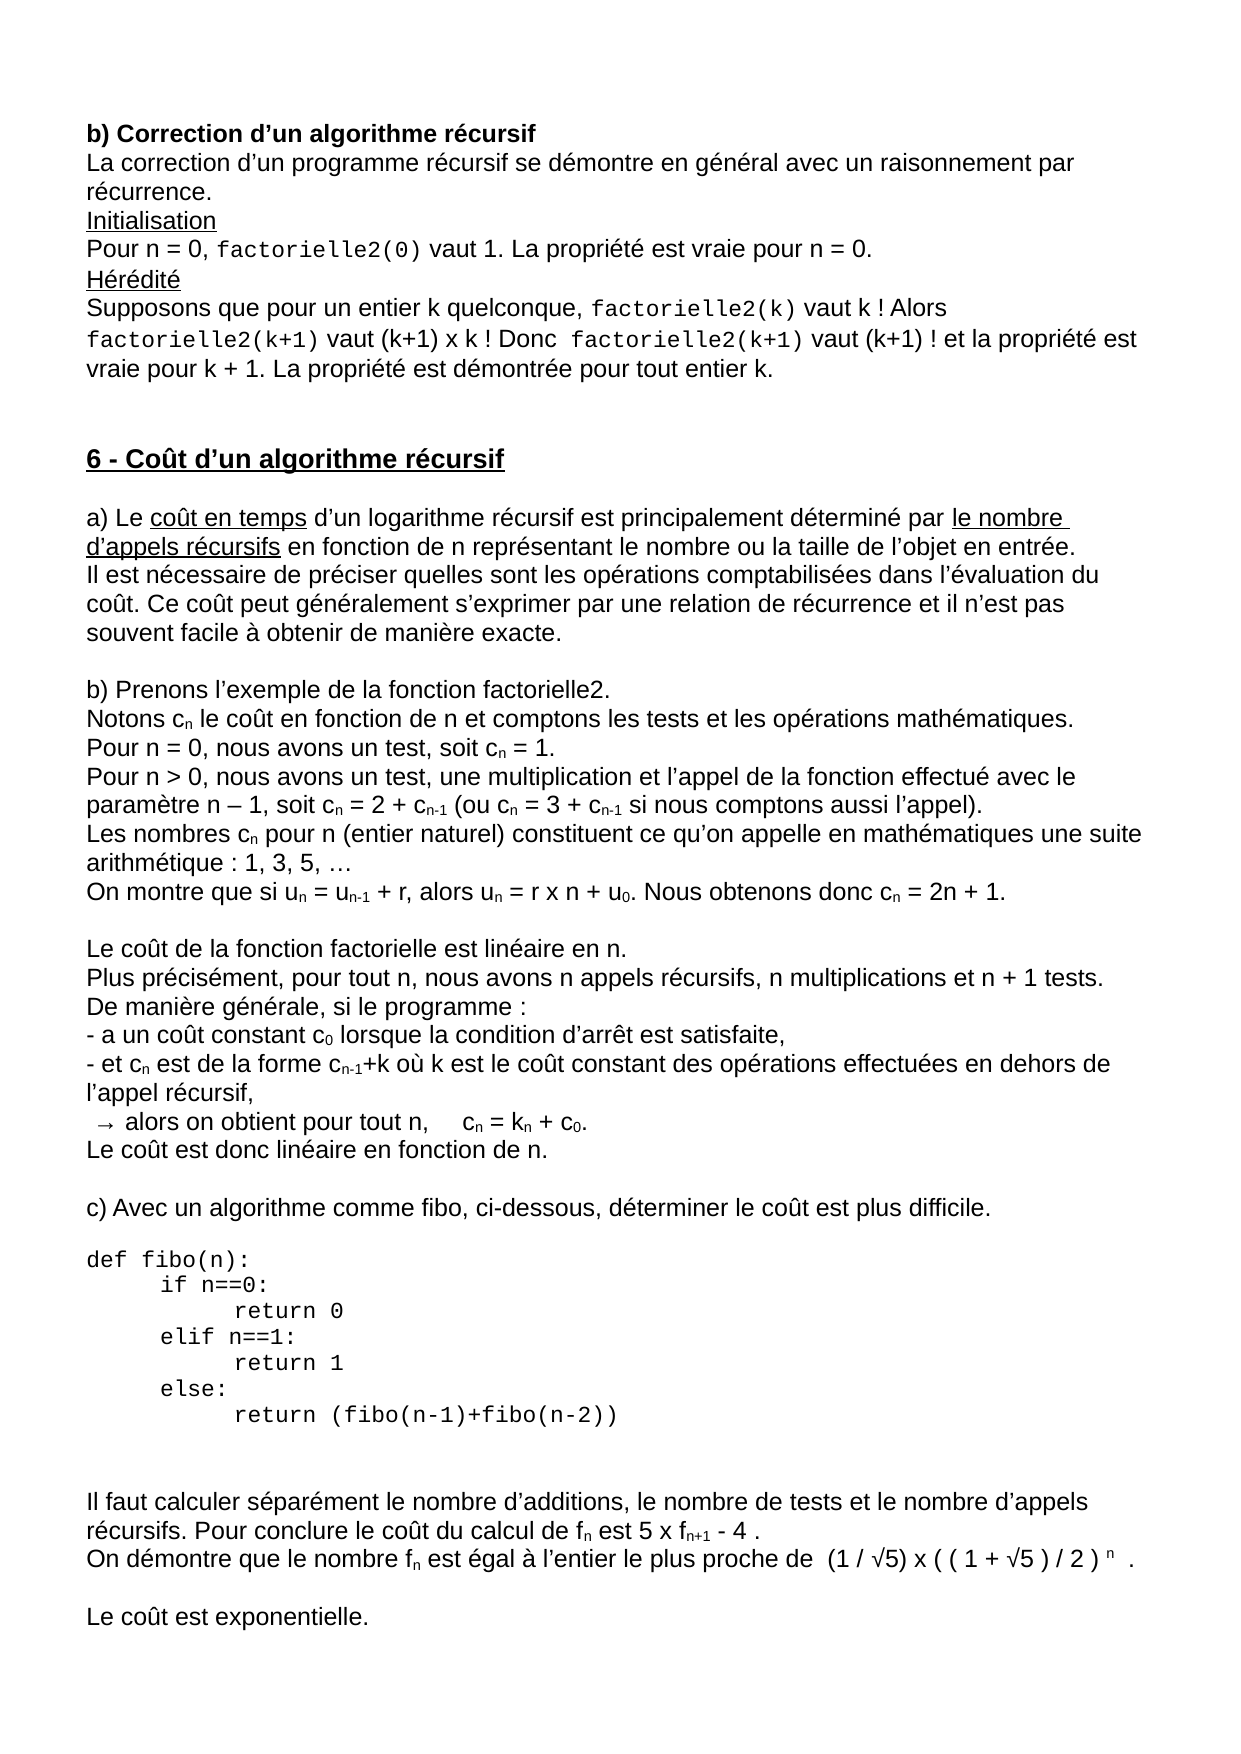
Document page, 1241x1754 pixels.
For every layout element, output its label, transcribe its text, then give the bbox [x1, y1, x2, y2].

text else: [86, 1378, 1144, 1403]
text Le coût est exponentielle. [86, 1602, 1144, 1631]
text Pour n = 0, factorielle2(0) vaut 1. La propriété est vraie pour n = 0. [86, 234, 1144, 265]
text Hérédité [86, 265, 1144, 293]
text - et cn est de la forme cn-1+k où k est le coût constant des opérations effectuées en dehors de l’appel récursif, [86, 1049, 1144, 1107]
text def fibo(n): [86, 1248, 1144, 1274]
text Pour n > 0, nous avons un test, une multiplication et l’appel de la fonction effectué avec le paramètre n – 1, soit cn = 2 + cn-1 (ou cn = 3 + cn-1 si nous comptons aussi l’appel). [86, 762, 1144, 819]
text On démontre que le nombre fn est égal à l’entier le plus proche de (1 / √5) x ( ( 1 + √5 ) / 2 ) n . [86, 1544, 1144, 1573]
text Supposons que pour un entier k quelconque, factorielle2(k) vaut k ! Alors factorielle2(k+1) vaut (k+1) x k ! Donc factorielle2(k+1) vaut (k+1) ! et la propriété est vraie pour k + 1. La propriété est démontrée pour tout entier k. [86, 293, 1144, 383]
text b) Prenons l’exemple de la fonction factorielle2. [86, 675, 1144, 704]
text Le coût est donc linéaire en fonction de n. [86, 1135, 1144, 1164]
text if n==0: [86, 1274, 1144, 1300]
text 6 - Coût d’un algorithme récursif [86, 443, 1144, 474]
text elif n==1: [86, 1326, 1144, 1352]
text La correction d’un programme récursif se démontre en général avec un raisonnement par récurrence. [86, 148, 1144, 206]
text Il faut calculer séparément le nombre d’additions, le nombre de tests et le nombre d’appels récursifs. Pour conclure le coût du calcul de fn est 5 x fn+1 - 4 . [86, 1487, 1144, 1544]
text - a un coût constant c0 lorsque la condition d’arrêt est satisfaite, [86, 1020, 1144, 1049]
text Initialisation [86, 206, 1144, 234]
text a) Le coût en temps d’un logarithme récursif est principalement déterminé par le nombre d’appels récursifs en fonction de n représentant le nombre ou la taille de l’objet en entrée. [86, 503, 1144, 560]
text → alors on obtient pour tout n, cn = kn + c0. [86, 1107, 1144, 1135]
text b) Correction d’un algorithme récursif [86, 119, 1144, 148]
text Plus précisément, pour tout n, nous avons n appels récursifs, n multiplications et n + 1 tests. [86, 963, 1144, 992]
text Notons cn le coût en fonction de n et comptons les tests et les opérations mathématiques. [86, 704, 1144, 733]
text Les nombres cn pour n (entier naturel) constituent ce qu’on appelle en mathématiques une suite arithmétique : 1, 3, 5, … [86, 819, 1144, 877]
text De manière générale, si le programme : [86, 992, 1144, 1020]
text c) Avec un algorithme comme fibo, ci-dessous, déterminer le coût est plus difficile. [86, 1193, 1144, 1222]
text On montre que si un = un-1 + r, alors un = r x n + u0. Nous obtenons donc cn = 2n + 1. [86, 877, 1144, 905]
text return (fibo(n-1)+fibo(n-2)) [86, 1403, 1144, 1429]
text return 1 [86, 1352, 1144, 1378]
text Le coût de la fonction factorielle est linéaire en n. [86, 934, 1144, 963]
text Il est nécessaire de préciser quelles sont les opérations comptabilisées dans l’évaluation du coût. Ce coût peut généralement s’exprimer par une relation de récurrence et il n’est pas souvent facile à obtenir de manière exacte. [86, 560, 1144, 647]
text return 0 [86, 1300, 1144, 1326]
text Pour n = 0, nous avons un test, soit cn = 1. [86, 733, 1144, 762]
